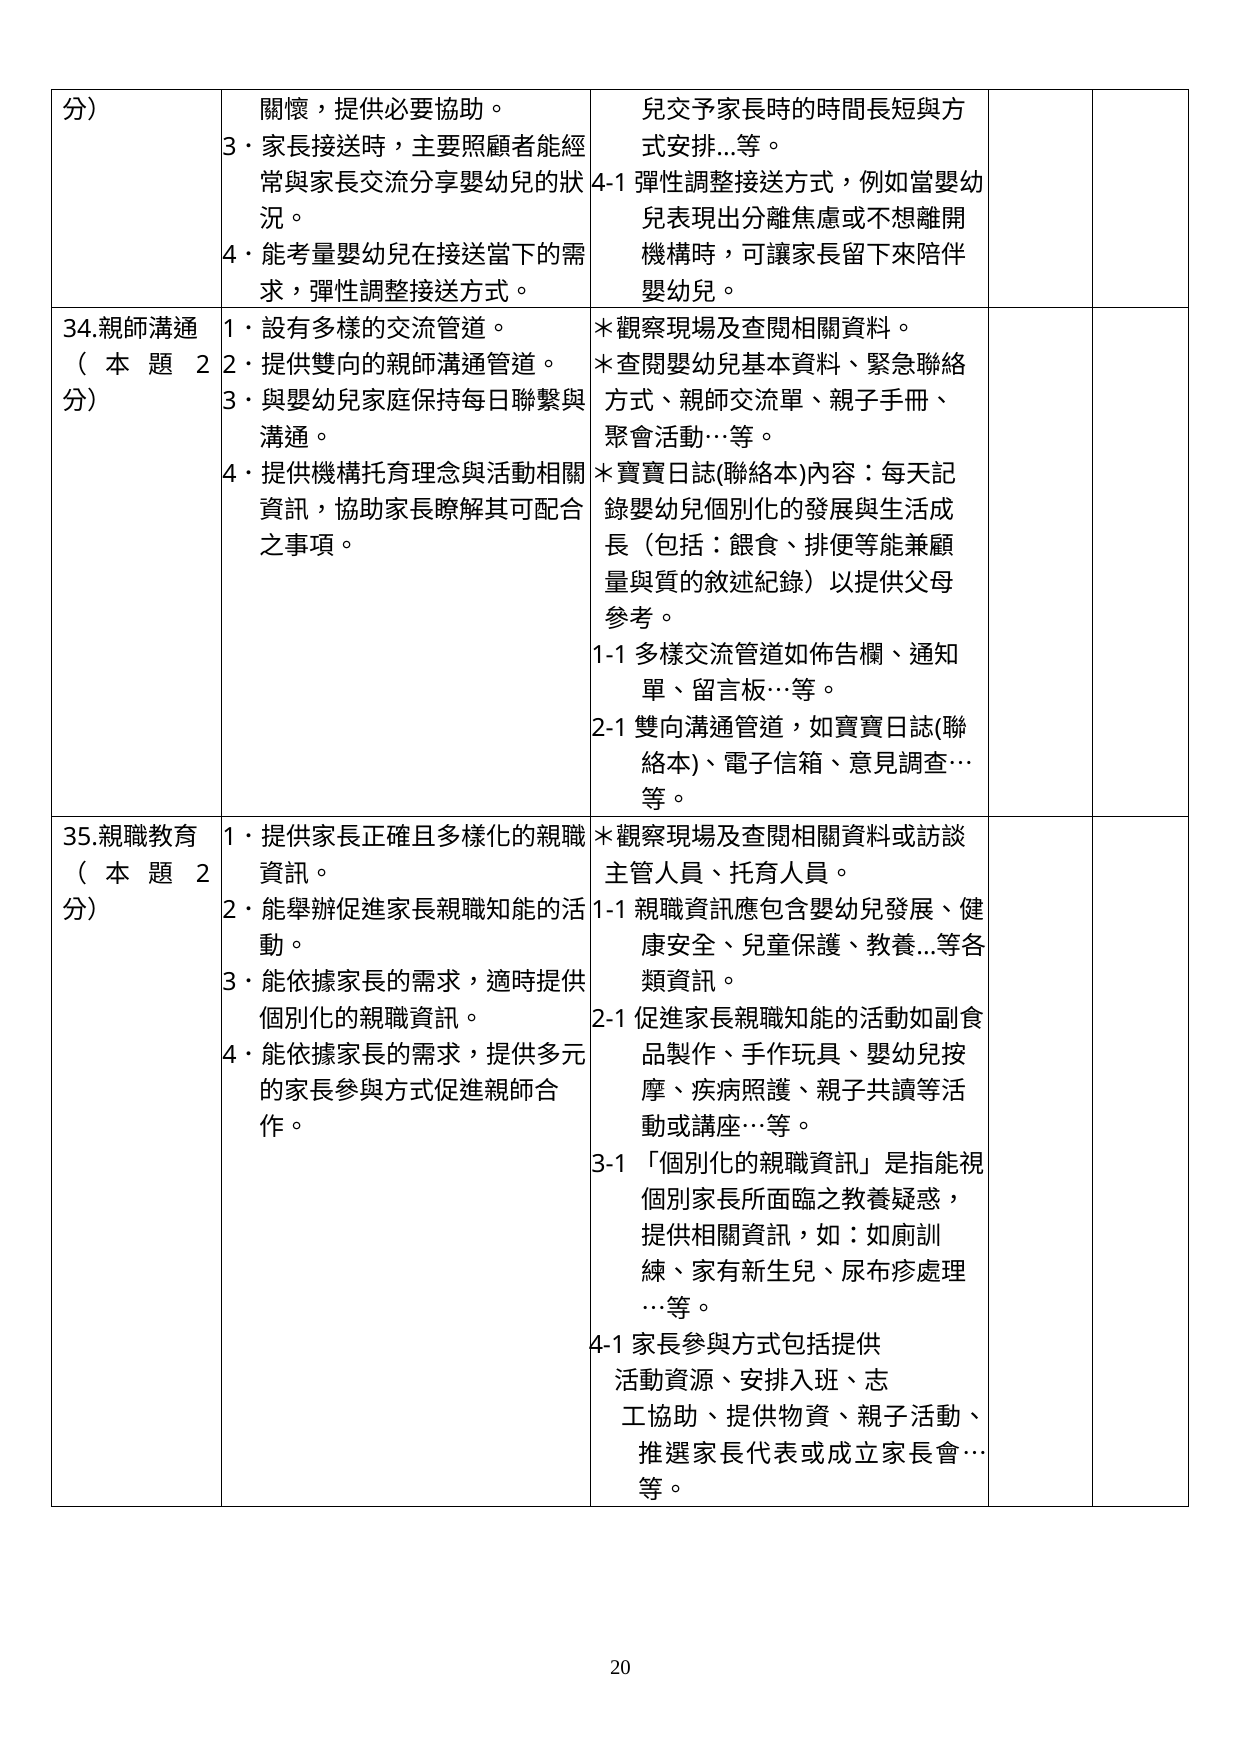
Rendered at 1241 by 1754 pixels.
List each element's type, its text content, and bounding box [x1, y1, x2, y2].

table_cell 1．提供家長正確且多樣化的親職資訊。 2．能舉辦促進家長親職知能的活動。 3．能依據家長的需求，適時提供個別化的親職資訊。 4．能依據家長的需求，提供多元的家長參與方式促進親師合作。 [222, 817, 590, 1506]
table_cell ＊觀察現場及查閱相關資料或訪談 主管人員、托育人員。 1-1 親職資訊應包含嬰幼兒發展、健康安全、兒童保護、教養...等各類資訊。 2-1 促進家長親職知能的活動如副食品製作、手作玩具、嬰幼兒按摩、疾病照護、親子共讀等活動或講座…等。 3-1 「個別化的親職資訊」是指能視個別家長所面臨之教養疑惑，提供相關資訊，如：如廁訓練、家有新生兒、尿布疹處理…等。 4-1 家長參與方式包括提供 活動資源、安排入班、志 工協助、提供物資、親子活動、推選家長代表或成立家長會…等。 [591, 817, 988, 1506]
table_cell [1093, 90, 1188, 307]
table_cell [1093, 308, 1188, 816]
table_cell 關懷，提供必要協助。 3．家長接送時，主要照顧者能經常與家長交流分享嬰幼兒的狀況。 4．能考量嬰幼兒在接送當下的需求，彈性調整接送方式。 [222, 90, 590, 307]
table_cell 1．設有多樣的交流管道。 2．提供雙向的親師溝通管道。 3．與嬰幼兒家庭保持每日聯繫與溝通。 4．提供機構托育理念與活動相關資訊，協助家長瞭解其可配合之事項。 [222, 308, 590, 816]
table_cell [989, 817, 1092, 1506]
table_cell 分） [52, 90, 221, 307]
table_cell [989, 90, 1092, 307]
table_cell [989, 308, 1092, 816]
table_cell [1093, 817, 1188, 1506]
table_cell 34.親師溝通 （本題2分） [52, 308, 221, 816]
table_cell 兒交予家長時的時間長短與方式安排...等。 4-1 彈性調整接送方式，例如當嬰幼兒表現出分離焦慮或不想離開機構時，可讓家長留下來陪伴嬰幼兒。 [591, 90, 988, 307]
table_cell 35.親職教育 （本題2分） [52, 817, 221, 1506]
table_cell ＊觀察現場及查閱相關資料。 ＊查閱嬰幼兒基本資料、緊急聯絡 方式、親師交流單、親子手冊、 聚會活動…等。 ＊寶寶日誌(聯絡本)內容：每天記 錄嬰幼兒個別化的發展與生活成 長（包括：餵食、排便等能兼顧 量與質的敘述紀錄）以提供父母 參考。 1-1 多樣交流管道如佈告欄、通知單、留言板…等。 2-1 雙向溝通管道，如寶寶日誌(聯絡本)、電子信箱、意見調查…等。 [591, 308, 988, 816]
